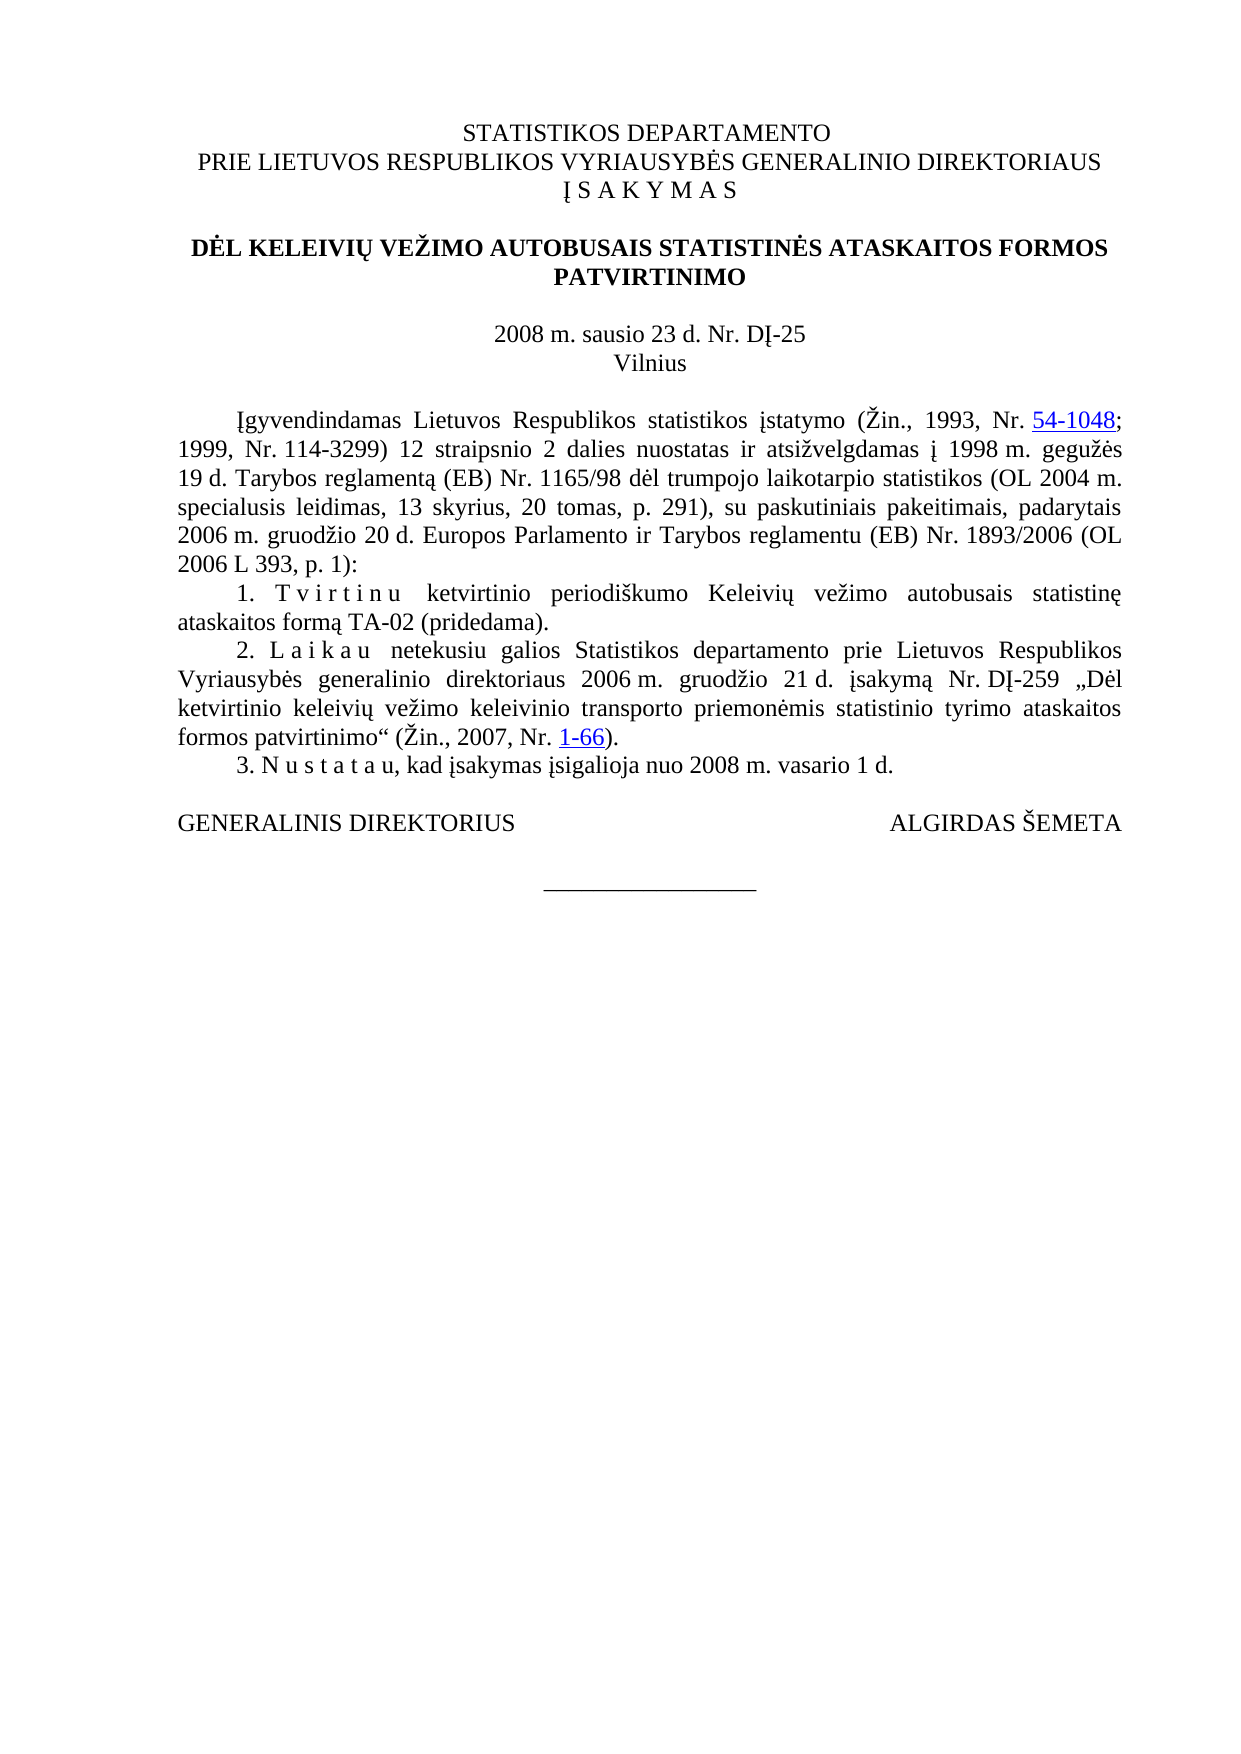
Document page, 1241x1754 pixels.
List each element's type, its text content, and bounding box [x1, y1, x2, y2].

text 2. Laikau netekusiu galios Statistikos departamento prie Lietuvos Respublikos Vyriausybės generalinio direktoriaus 2006 m. gruodžio 21 d. įsakymą Nr. DĮ-259 „Dėl ketvirtinio keleivių vežimo keleivinio transporto priemonėmis statistinio tyrimo ataskaitos formos patvirtinimo“ (Žin., 2007, Nr. 1-66). [177, 636, 1122, 751]
text _________________ [177, 866, 1122, 894]
text DĖL KELEIVIŲ VEŽIMO AUTOBUSAIS STATISTINĖS ATASKAITOS FORMOS PATVIRTINIMO [177, 233, 1122, 291]
text STATISTIKOS DEPARTAMENTO PRIE LIETUVOS RESPUBLIKOS VYRIAUSYBĖS GENERALINIO DIREKTORIAUS [177, 118, 1122, 176]
text 1. Tvirtinu ketvirtinio periodiškumo Keleivių vežimo autobusais statistinę ataskaitos formą TA-02 (pridedama). [177, 578, 1122, 636]
text 3. Nustatau, kad įsakymas įsigalioja nuo 2008 m. vasario 1 d. [177, 751, 1122, 779]
text ĮSAKYMAS [177, 176, 1122, 204]
text Įgyvendindamas Lietuvos Respublikos statistikos įstatymo (Žin., 1993, Nr. 54-1048; 1999, Nr. 114-3299) 12 straipsnio 2 dalies nuostatas ir atsižvelgdamas į 1998 m. gegužės 19 d. Tarybos reglamentą (EB) Nr. 1165/98 dėl trumpojo laikotarpio statistikos (OL 2004 m. specialusis leidimas, 13 skyrius, 20 tomas, p. 291), su paskutiniais pakeitimais, padarytais 2006 m. gruodžio 20 d. Europos Parlamento ir Tarybos reglamentu (EB) Nr. 1893/2006 (OL 2006 L 393, p. 1): [177, 406, 1122, 578]
text Vilnius [177, 348, 1122, 377]
text 2008 m. sausio 23 d. Nr. DĮ-25 [177, 319, 1122, 348]
text Generalinis direktorius Algirdas Šemeta [177, 808, 1122, 837]
